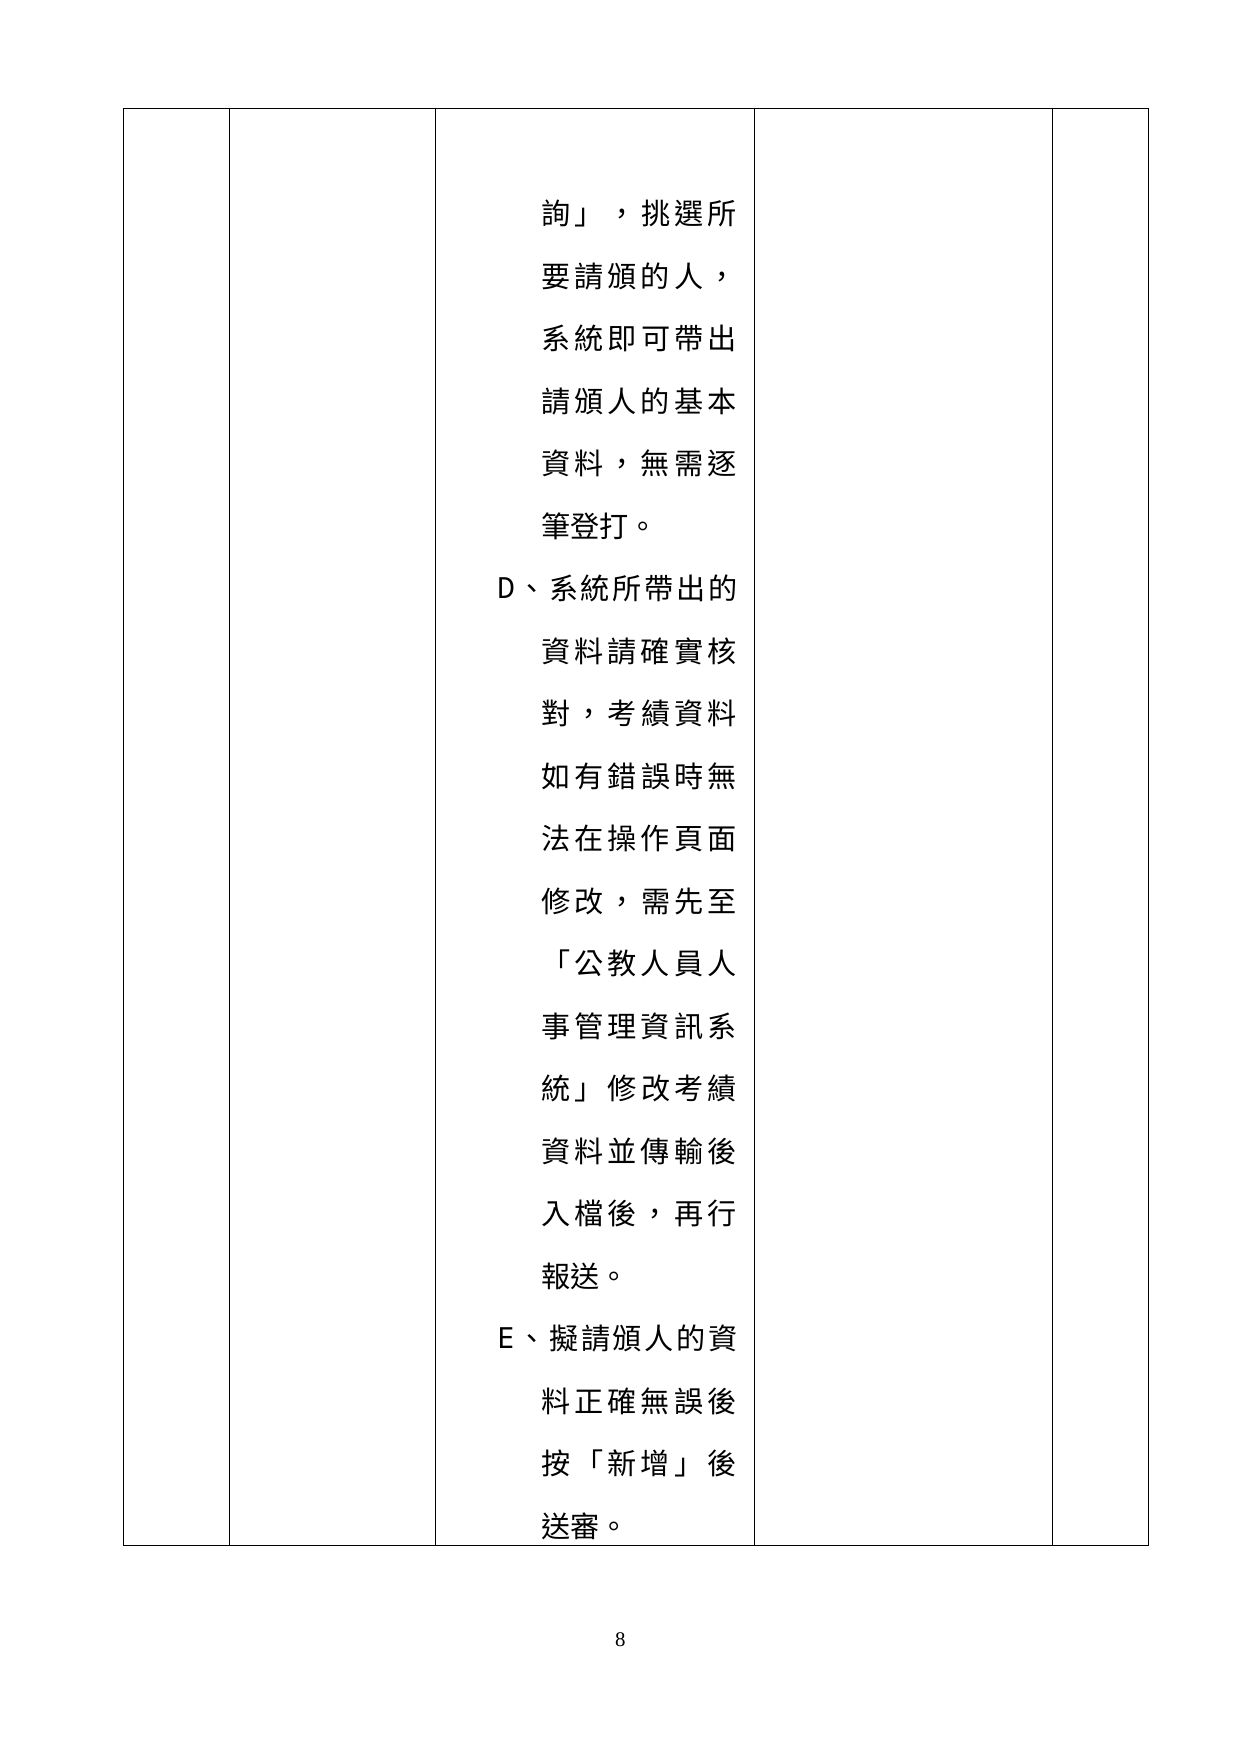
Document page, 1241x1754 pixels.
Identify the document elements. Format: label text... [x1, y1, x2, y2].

table_cell 詢」，挑選所要請頒的人，系統即可帶出請頒人的基本資料，無需逐筆登打。 D、系統所帶出的資料請確實核對，考績資料如有錯誤時無法在操作頁面修改，需先至「公教人員人事管理資訊系統」修改考績資料並傳輸後入檔後，再行報送。 E、擬請頒人的資料正確無誤後按「新增」後送審。 [436, 109, 754, 1545]
table_cell [230, 109, 435, 1545]
table_cell [755, 109, 1052, 1545]
table_cell [1053, 109, 1148, 1545]
table_cell [124, 109, 229, 1545]
